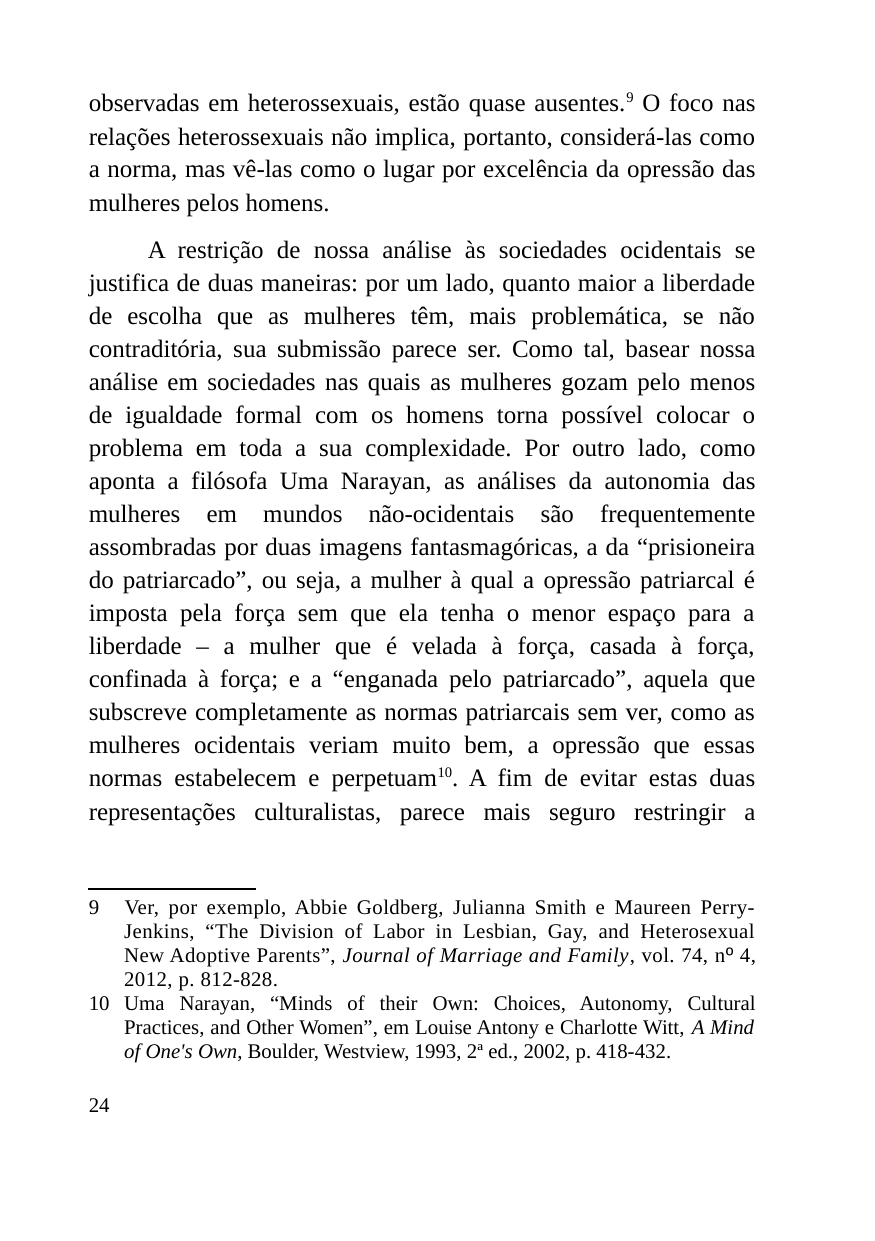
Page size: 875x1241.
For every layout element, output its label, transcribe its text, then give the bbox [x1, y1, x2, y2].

text Uma Narayan, “Minds of their Own: Choices, Autonomy, Cultural Practices, and Other Women”, em Louise Antony e Charlotte Witt, A Mind of One's Own, Boulder, Westview, 1993, 2ª ed., 2002, p. 418-432. [88, 991, 756, 1063]
text A restrição de nossa análise às sociedades ocidentais se justifica de duas maneiras: por um lado, quanto maior a liberdade de escolha que as mulheres têm, mais problemática, se não contraditória, sua submissão parece ser. Como tal, basear nossa análise em sociedades nas quais as mulheres gozam pelo menos de igualdade formal com os homens torna possível colocar o problema em toda a sua complexidade. Por outro lado, como aponta a filósofa Uma Narayan, as análises da autonomia das mulheres em mundos não-ocidentais são frequentemente assombradas por duas imagens fantasmagóricas, a da “prisioneira do patriarcado”, ou seja, a mulher à qual a opressão patriarcal é imposta pela força sem que ela tenha o menor espaço para a liberdade – a mulher que é velada à força, casada à força, confinada à força; e a “enganada pelo patriarcado”, aquela que subscreve completamente as normas patriarcais sem ver, como as mulheres ocidentais veriam muito bem, a opressão que essas normas estabelecem e perpetuam. A fim de evitar estas duas representações culturalistas, parece mais seguro restringir a [88, 235, 756, 825]
text Ver, por exemplo, Abbie Goldberg, Julianna Smith e Maureen Perry-Jenkins, “The Division of Labor in Lesbian, Gay, and Heterosexual New Adoptive Parents”, Journal of Marriage and Family, vol. 74, nº 4, 2012, p. 812-828. [88, 894, 756, 991]
text observadas em heterossexuais, estão quase ausentes. O foco nas relações heterossexuais não implica, portanto, considerá-las como a norma, mas vê-las como o lugar por excelência da opressão das mulheres pelos homens. [88, 88, 756, 216]
